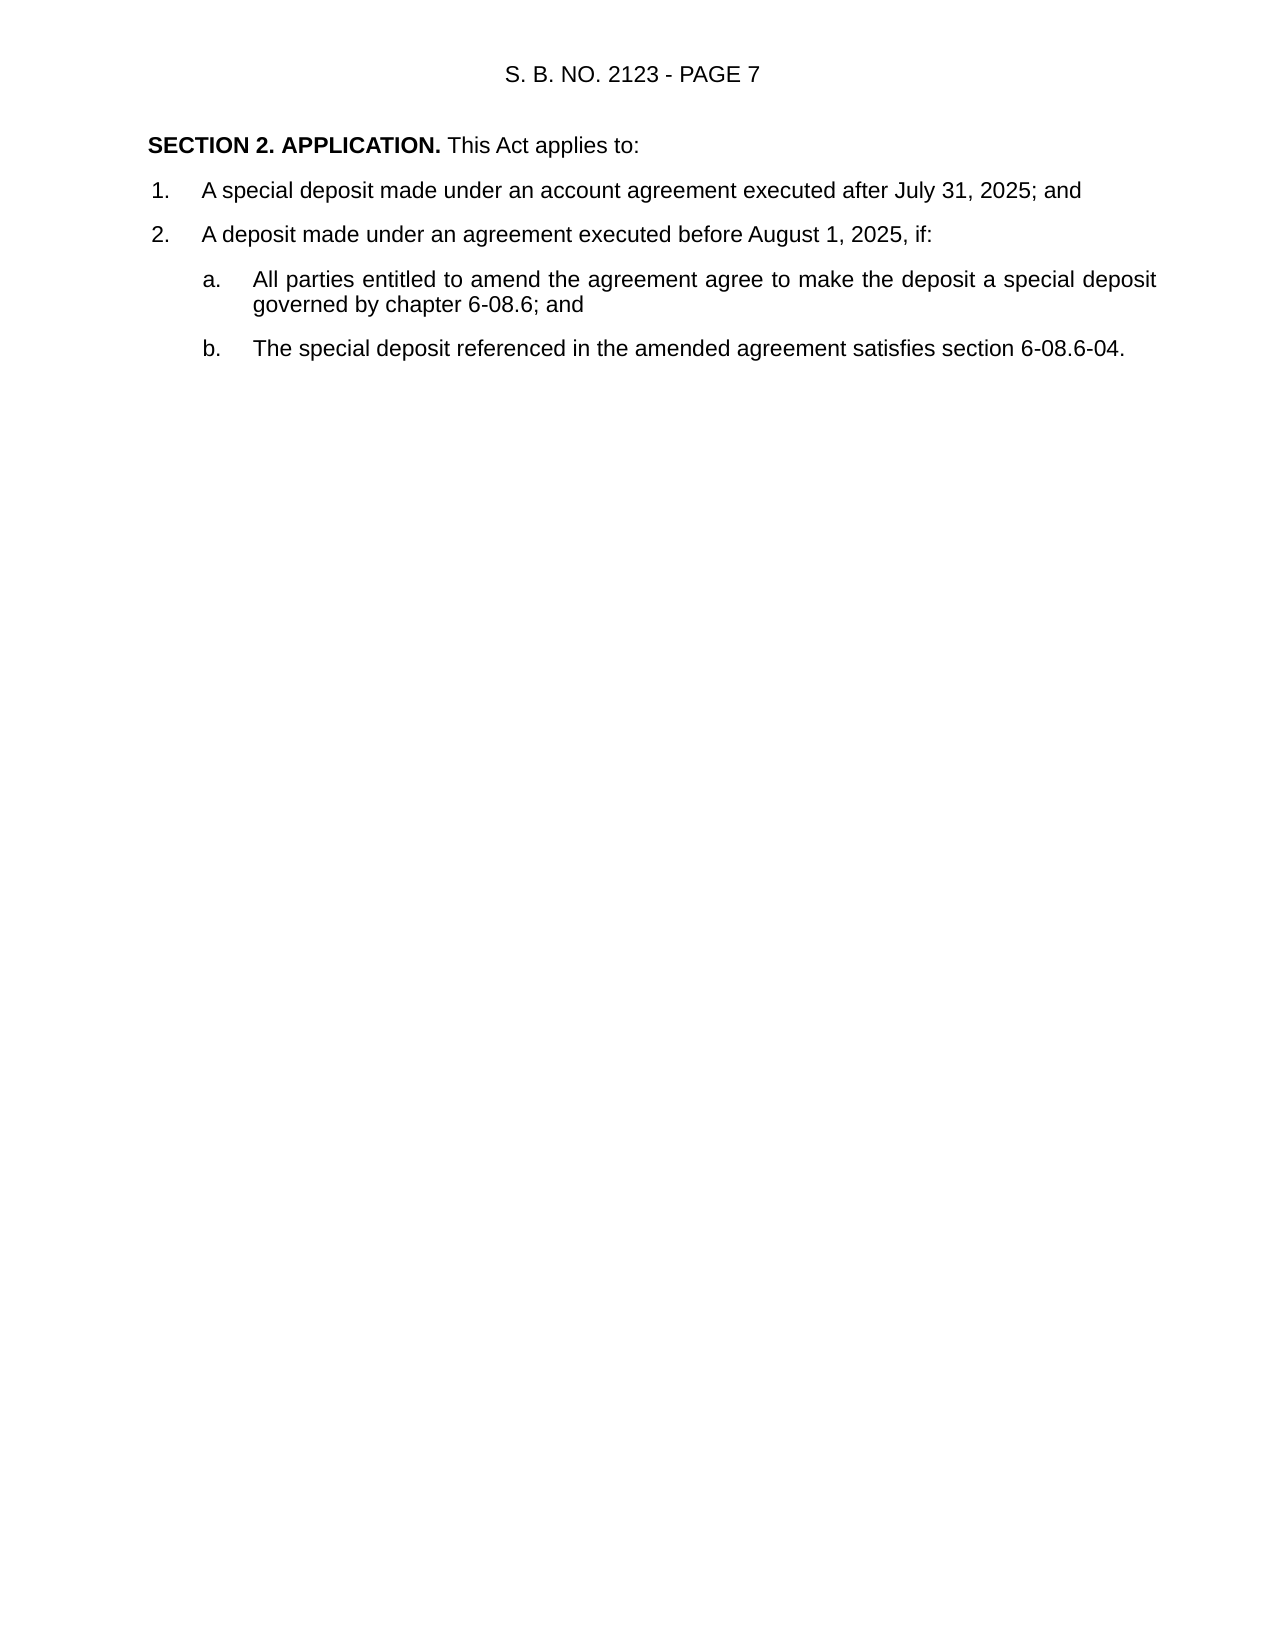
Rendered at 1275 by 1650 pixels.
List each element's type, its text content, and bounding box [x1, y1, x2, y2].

text b. The special deposit referenced in the amended agreement satisfies section 6‑08.6‑04. [106, 337, 1158, 362]
text 1. A special deposit made under an account agreement executed after July 31, 2025; and [106, 178, 1158, 203]
text 2. A deposit made under an agreement executed before August 1, 2025, if: [106, 223, 1158, 248]
text a. All parties entitled to amend the agreement agree to make the deposit a special deposit governed by chapter 6‑08.6; and [106, 267, 1158, 317]
text SECTION 2. APPLICATION. This Act applies to: [106, 133, 1158, 158]
